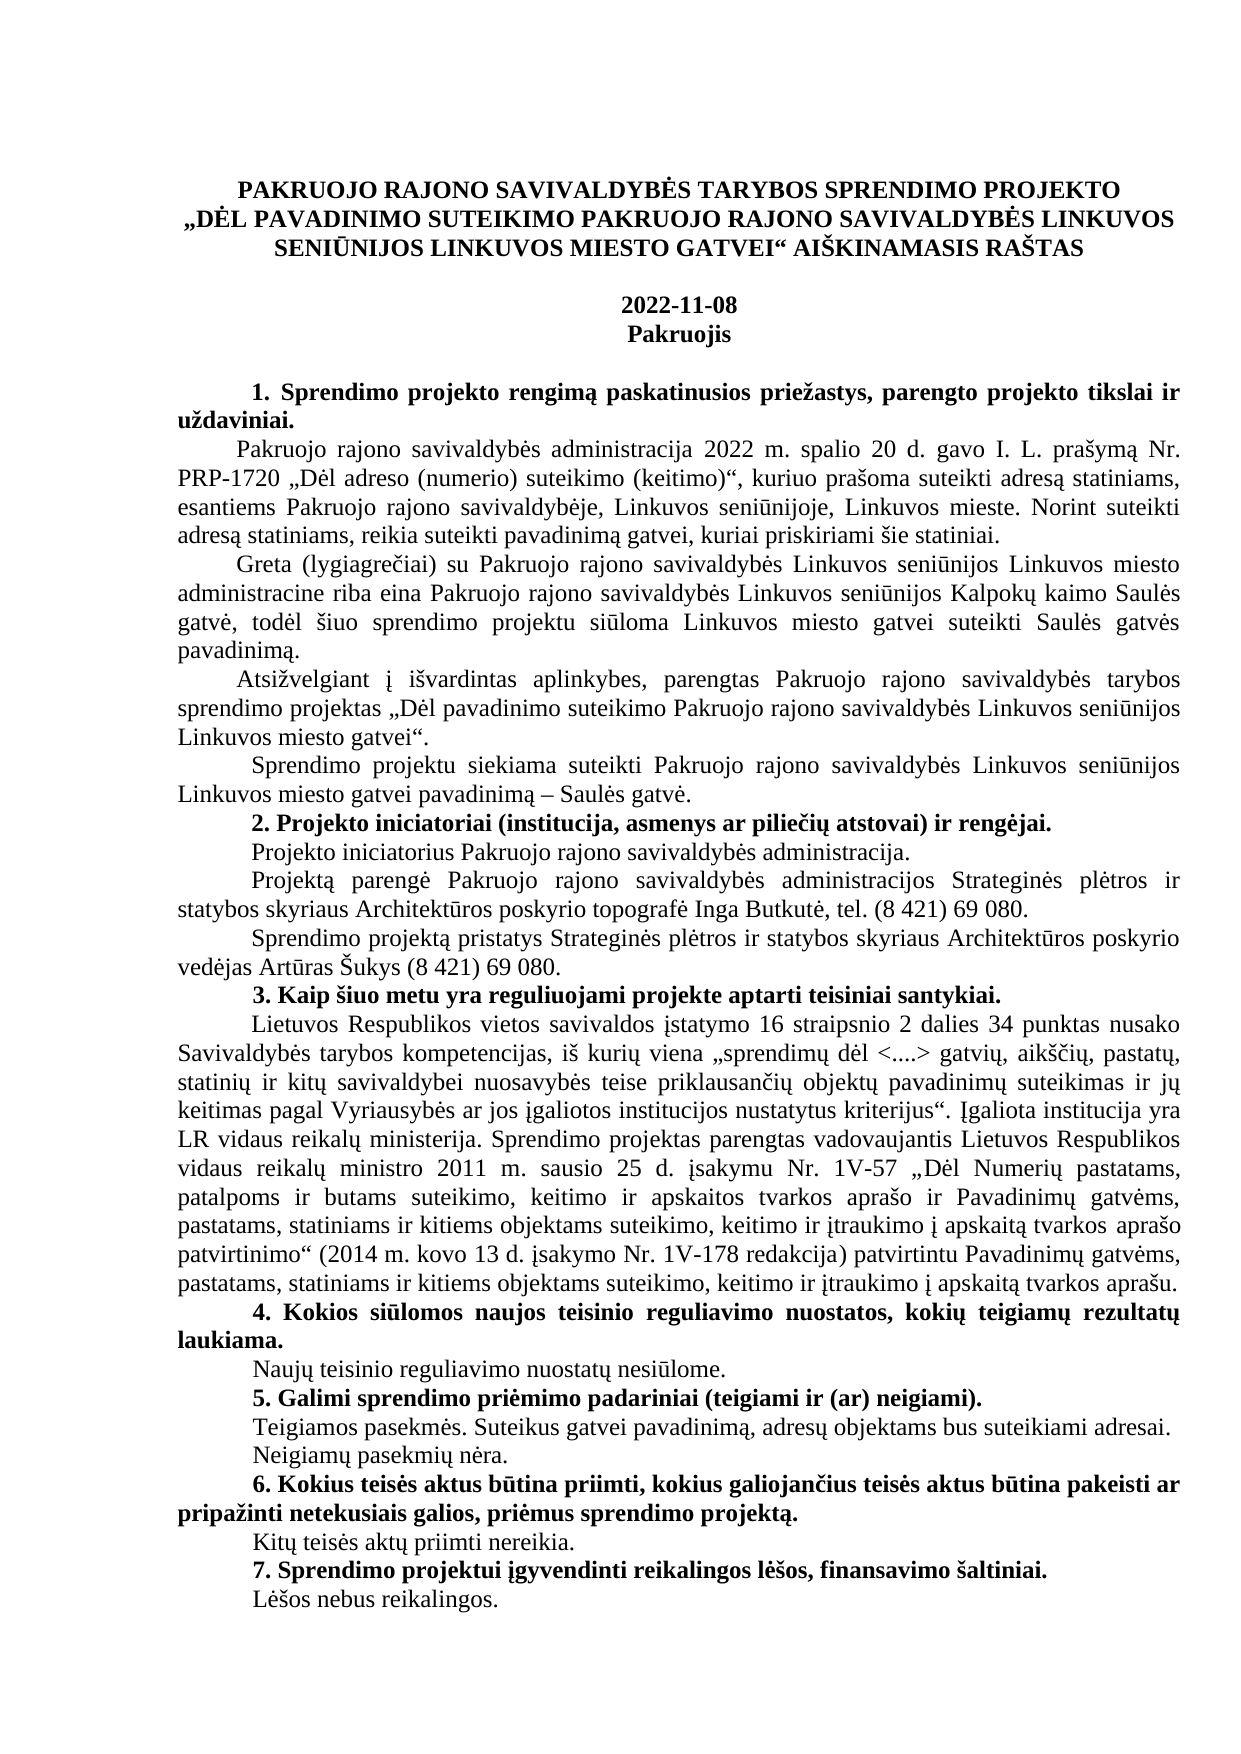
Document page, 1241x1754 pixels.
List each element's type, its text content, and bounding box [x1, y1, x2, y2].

text Sprendimo projektu siekiama suteikti Pakruojo rajono savivaldybės Linkuvos seniūnijos Linkuvos miesto gatvei pavadinimą – Saulės gatvė. [177, 751, 1181, 808]
text Projektą parengė Pakruojo rajono savivaldybės administracijos Strateginės plėtros ir statybos skyriaus Architektūros poskyrio topografė Inga Butkutė, tel. (8 421) 69 080. [177, 866, 1181, 923]
text Kitų teisės aktų priimti nereikia. [177, 1527, 1181, 1556]
text 3. Kaip šiuo metu yra reguliuojami projekte aptarti teisiniai santykiai. [177, 981, 1181, 1009]
text PAKRUOJO RAJONO SAVIVALDYBĖS TARYBOS SPRENDIMO PROJEKTO [177, 176, 1181, 204]
text Naujų teisinio reguliavimo nuostatų nesiūlome. [177, 1354, 1181, 1383]
text Teigiamos pasekmės. Suteikus gatvei pavadinimą, adresų objektams bus suteikiami adresai. [177, 1412, 1181, 1441]
text 7. Sprendimo projektui įgyvendinti reikalingos lėšos, finansavimo šaltiniai. [177, 1556, 1181, 1584]
text Sprendimo projektą pristatys Strateginės plėtros ir statybos skyriaus Architektūros poskyrio vedėjas Artūras Šukys (8 421) 69 080. [177, 923, 1181, 981]
text Greta (lygiagrečiai) su Pakruojo rajono savivaldybės Linkuvos seniūnijos Linkuvos miesto administracine riba eina Pakruojo rajono savivaldybės Linkuvos seniūnijos Kalpokų kaimo Saulės gatvė, todėl šiuo sprendimo projektu siūloma Linkuvos miesto gatvei suteikti Saulės gatvės pavadinimą. [177, 549, 1181, 664]
text 6. Kokius teisės aktus būtina priimti, kokius galiojančius teisės aktus būtina pakeisti ar pripažinti netekusiais galios, priėmus sprendimo projektą. [177, 1469, 1181, 1527]
text 1. Sprendimo projekto rengimą paskatinusios priežastys, parengto projekto tikslai ir uždaviniai. [177, 377, 1181, 434]
text „DĖL PAVADINIMO SUTEIKIMO PAKRUOJO RAJONO SAVIVALDYBĖS LINKUVOS SENIŪNIJOS LINKUVOS MIESTO GATVEI“ AIŠKINAMASIS RAŠTAS [177, 204, 1181, 262]
text 5. Galimi sprendimo priėmimo padariniai (teigiami ir (ar) neigiami). [177, 1383, 1181, 1412]
text Atsižvelgiant į išvardintas aplinkybes, parengtas Pakruojo rajono savivaldybės tarybos sprendimo projektas „Dėl pavadinimo suteikimo Pakruojo rajono savivaldybės Linkuvos seniūnijos Linkuvos miesto gatvei“. [177, 664, 1181, 751]
text 4. Kokios siūlomos naujos teisinio reguliavimo nuostatos, kokių teigiamų rezultatų laukiama. [177, 1297, 1181, 1354]
text 2022-11-08 [177, 291, 1181, 319]
text Projekto iniciatorius Pakruojo rajono savivaldybės administracija. [177, 837, 1181, 866]
text 2. Projekto iniciatoriai (institucija, asmenys ar piliečių atstovai) ir rengėjai. [177, 808, 1181, 837]
text Lietuvos Respublikos vietos savivaldos įstatymo 16 straipsnio 2 dalies 34 punktas nusako Savivaldybės tarybos kompetencijas, iš kurių viena „sprendimų dėl <....> gatvių, aikščių, pastatų, statinių ir kitų savivaldybei nuosavybės teise priklausančių objektų pavadinimų suteikimas ir jų keitimas pagal Vyriausybės ar jos įgaliotos institucijos nustatytus kriterijus“. Įgaliota institucija yra LR vidaus reikalų ministerija. Sprendimo projektas parengtas vadovaujantis Lietuvos Respublikos vidaus reikalų ministro 2011 m. sausio 25 d. įsakymu Nr. 1V-57 „Dėl Numerių pastatams, patalpoms ir butams suteikimo, keitimo ir apskaitos tvarkos aprašo ir Pavadinimų gatvėms, pastatams, statiniams ir kitiems objektams suteikimo, keitimo ir įtraukimo į apskaitą tvarkos aprašo patvirtinimo“ (2014 m. kovo 13 d. įsakymo Nr. 1V-178 redakcija) patvirtintu Pavadinimų gatvėms, pastatams, statiniams ir kitiems objektams suteikimo, keitimo ir įtraukimo į apskaitą tvarkos aprašu. [177, 1009, 1181, 1297]
text Neigiamų pasekmių nėra. [177, 1441, 1181, 1469]
text Pakruojis [177, 319, 1181, 348]
text Pakruojo rajono savivaldybės administracija 2022 m. spalio 20 d. gavo I. L. prašymą Nr. PRP-1720 „Dėl adreso (numerio) suteikimo (keitimo)“, kuriuo prašoma suteikti adresą statiniams, esantiems Pakruojo rajono savivaldybėje, Linkuvos seniūnijoje, Linkuvos mieste. Norint suteikti adresą statiniams, reikia suteikti pavadinimą gatvei, kuriai priskiriami šie statiniai. [177, 434, 1181, 549]
text Lėšos nebus reikalingos. [177, 1584, 1181, 1613]
